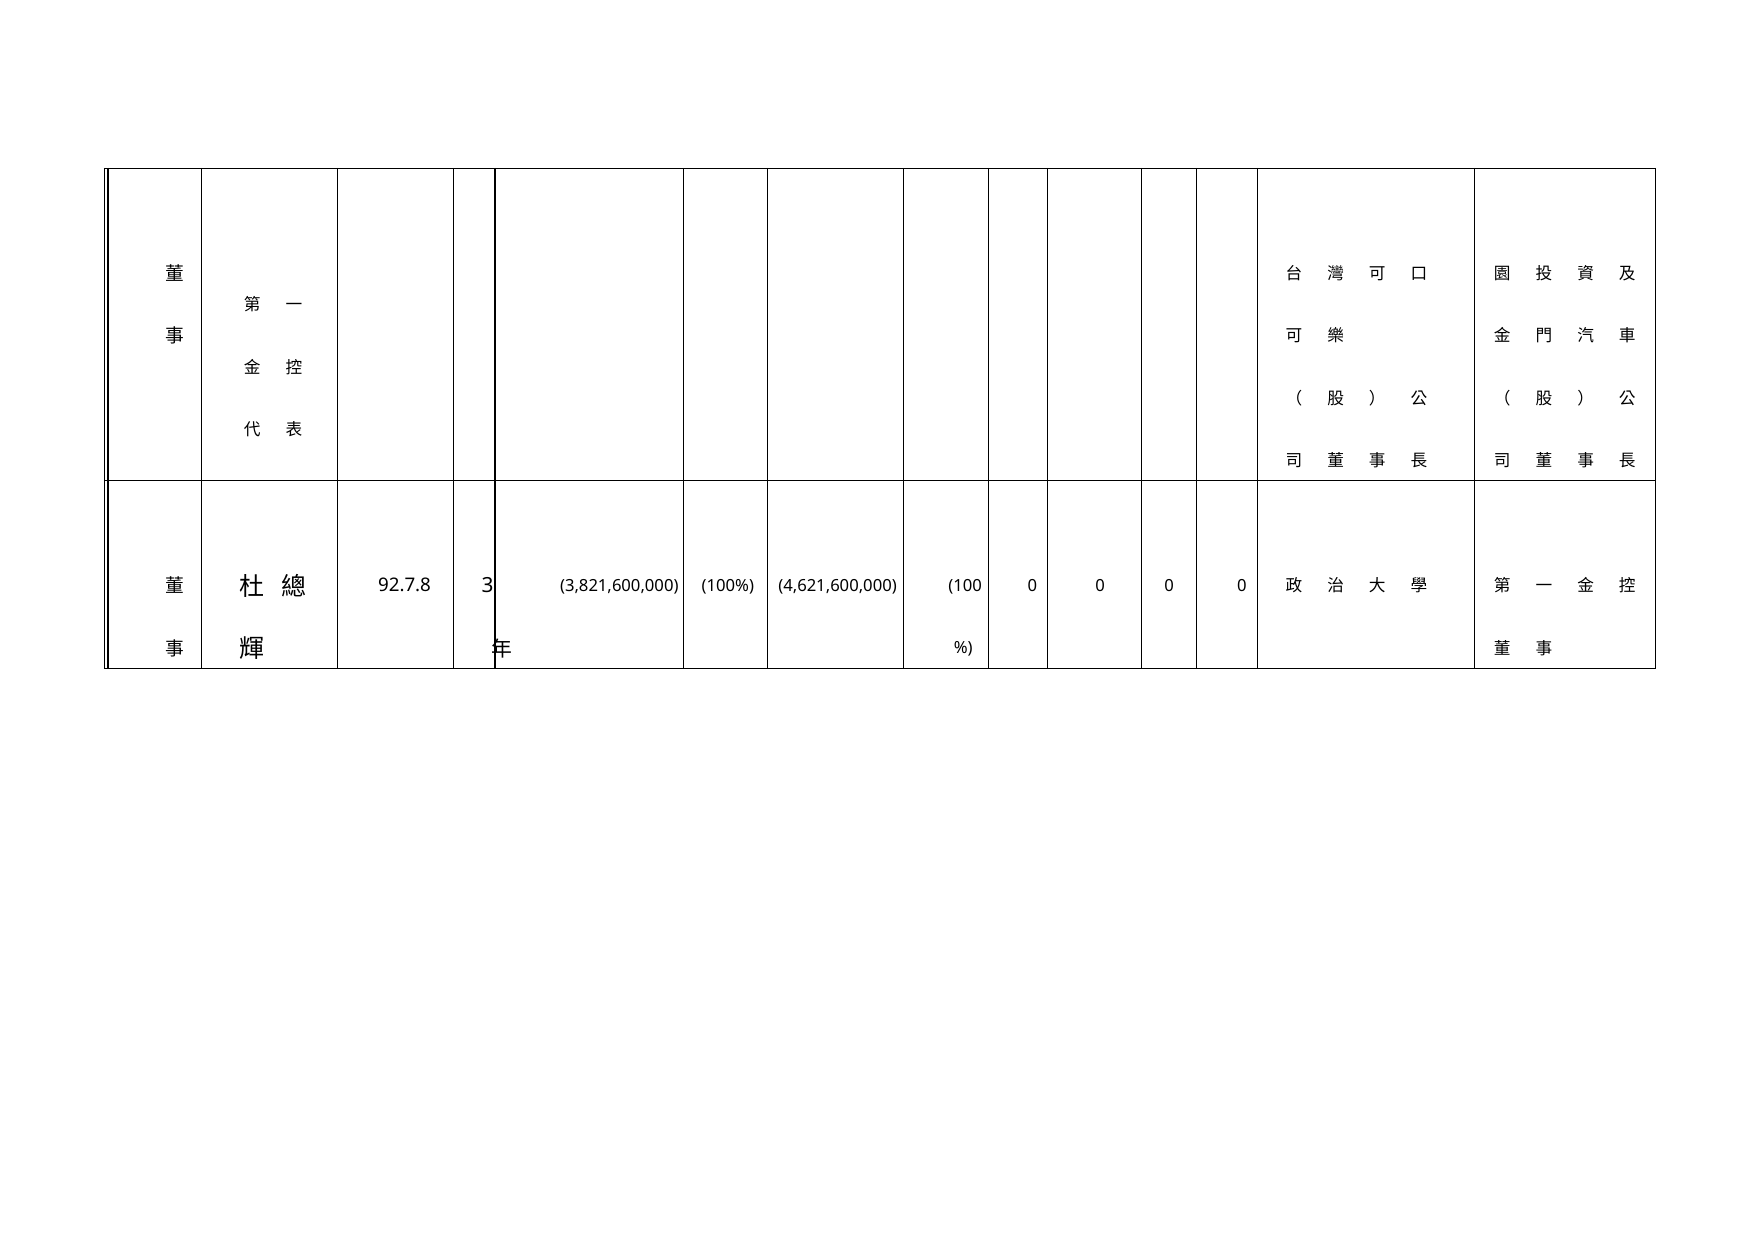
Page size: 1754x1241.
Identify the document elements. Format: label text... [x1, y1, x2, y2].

table_cell 3年 [454, 481, 494, 668]
table_cell (100%) [904, 481, 988, 668]
table_cell (3,821,600,000) [496, 481, 683, 668]
table_cell 第一金控董事 [1475, 481, 1655, 668]
table_cell 董事 [109, 169, 201, 480]
table_cell 0 [1142, 481, 1196, 668]
table_cell (100%) [684, 481, 767, 668]
table_cell 3年 [454, 169, 494, 480]
table_cell [1258, 605, 1474, 668]
table_cell 杜總輝 [202, 481, 337, 668]
table_cell 園投資及金門汽車（股）公司董事長 [1475, 169, 1655, 480]
table_cell [768, 169, 903, 480]
table_cell [989, 169, 1047, 480]
table_cell 92.7.8 [338, 481, 453, 668]
table_cell [1197, 169, 1257, 480]
table_cell 董事 [109, 481, 201, 668]
table_cell 台灣可口可樂（股）公司董事長 [1258, 169, 1474, 480]
table_cell 0 [1197, 481, 1257, 668]
table_cell [1048, 169, 1141, 480]
table_cell (3,821,600,000) [496, 169, 683, 480]
table_cell [684, 169, 767, 480]
table_cell (4,621,600,000) [768, 481, 903, 668]
table_cell [904, 169, 988, 480]
table_cell 0 [1048, 481, 1141, 668]
table_cell 第一金控代表 [202, 169, 337, 480]
table_cell [338, 169, 453, 480]
table_cell 政治大學 [1258, 481, 1474, 605]
table_cell [1142, 169, 1196, 480]
table_cell 0 [989, 481, 1047, 668]
